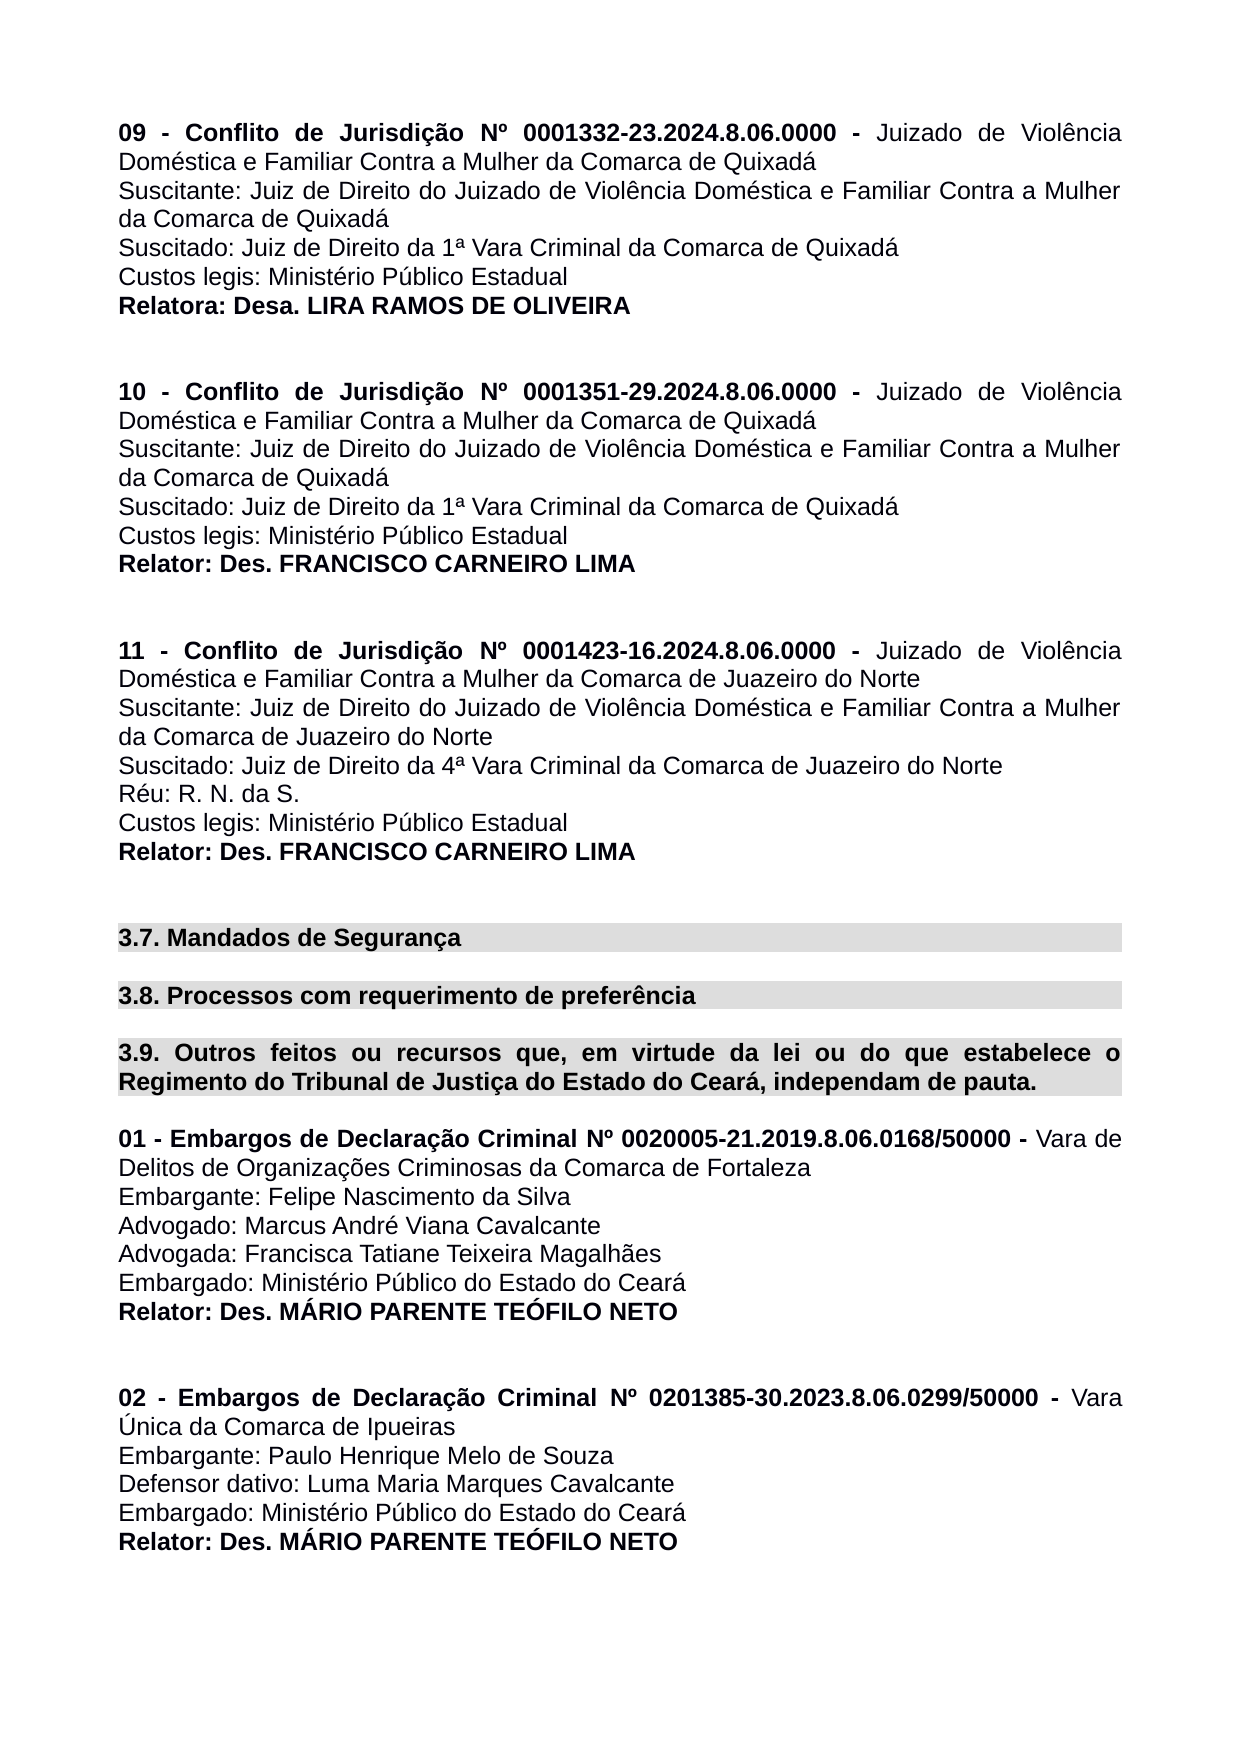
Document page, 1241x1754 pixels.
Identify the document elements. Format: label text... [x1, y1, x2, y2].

text Defensor dativo: Luma Maria Marques Cavalcante [118, 1469, 1122, 1498]
text Suscitado: Juiz de Direito da 4ª Vara Criminal da Comarca de Juazeiro do Norte [118, 751, 1122, 779]
text Embargante: Felipe Nascimento da Silva [118, 1182, 1122, 1211]
text 3.9. Outros feitos ou recursos que, em virtude da lei ou do que estabelece o Regimento do Tribunal de Justiça do Estado do Ceará, independam de pauta. [118, 1038, 1122, 1096]
text Suscitante: Juiz de Direito do Juizado de Violência Doméstica e Familiar Contra a Mulher da Comarca de Quixadá [118, 176, 1122, 233]
text Custos legis: Ministério Público Estadual [118, 808, 1122, 837]
text 02 - Embargos de Declaração Criminal Nº 0201385-30.2023.8.06.0299/50000 - Vara Única da Comarca de Ipueiras [118, 1383, 1122, 1441]
text Embargado: Ministério Público do Estado do Ceará [118, 1498, 1122, 1527]
text 09 - Conflito de Jurisdição Nº 0001332-23.2024.8.06.0000 - Juizado de Violência Doméstica e Familiar Contra a Mulher da Comarca de Quixadá [118, 118, 1122, 176]
text Relator: Des. FRANCISCO CARNEIRO LIMA [118, 549, 1122, 578]
text 01 - Embargos de Declaração Criminal Nº 0020005-21.2019.8.06.0168/50000 - Vara de Delitos de Organizações Criminosas da Comarca de Fortaleza [118, 1124, 1122, 1182]
text Suscitado: Juiz de Direito da 1ª Vara Criminal da Comarca de Quixadá [118, 233, 1122, 262]
text 3.7. Mandados de Segurança [118, 923, 1122, 952]
text Custos legis: Ministério Público Estadual [118, 521, 1122, 549]
text Relator: Des. FRANCISCO CARNEIRO LIMA [118, 837, 1122, 866]
text Embargado: Ministério Público do Estado do Ceará [118, 1268, 1122, 1297]
text Relator: Des. MÁRIO PARENTE TEÓFILO NETO [118, 1527, 1122, 1556]
text Suscitado: Juiz de Direito da 1ª Vara Criminal da Comarca de Quixadá [118, 492, 1122, 521]
text Relator: Des. MÁRIO PARENTE TEÓFILO NETO [118, 1297, 1122, 1326]
text Réu: R. N. da S. [118, 779, 1122, 808]
text Advogada: Francisca Tatiane Teixeira Magalhães [118, 1239, 1122, 1268]
text Suscitante: Juiz de Direito do Juizado de Violência Doméstica e Familiar Contra a Mulher da Comarca de Juazeiro do Norte [118, 693, 1122, 751]
text Embargante: Paulo Henrique Melo de Souza [118, 1441, 1122, 1469]
text Relatora: Desa. LIRA RAMOS DE OLIVEIRA [118, 291, 1122, 319]
text Advogado: Marcus André Viana Cavalcante [118, 1211, 1122, 1239]
text 11 - Conflito de Jurisdição Nº 0001423-16.2024.8.06.0000 - Juizado de Violência Doméstica e Familiar Contra a Mulher da Comarca de Juazeiro do Norte [118, 636, 1122, 693]
text Custos legis: Ministério Público Estadual [118, 262, 1122, 291]
text 3.8. Processos com requerimento de preferência [118, 981, 1122, 1009]
text Suscitante: Juiz de Direito do Juizado de Violência Doméstica e Familiar Contra a Mulher da Comarca de Quixadá [118, 434, 1122, 492]
text 10 - Conflito de Jurisdição Nº 0001351-29.2024.8.06.0000 - Juizado de Violência Doméstica e Familiar Contra a Mulher da Comarca de Quixadá [118, 377, 1122, 434]
